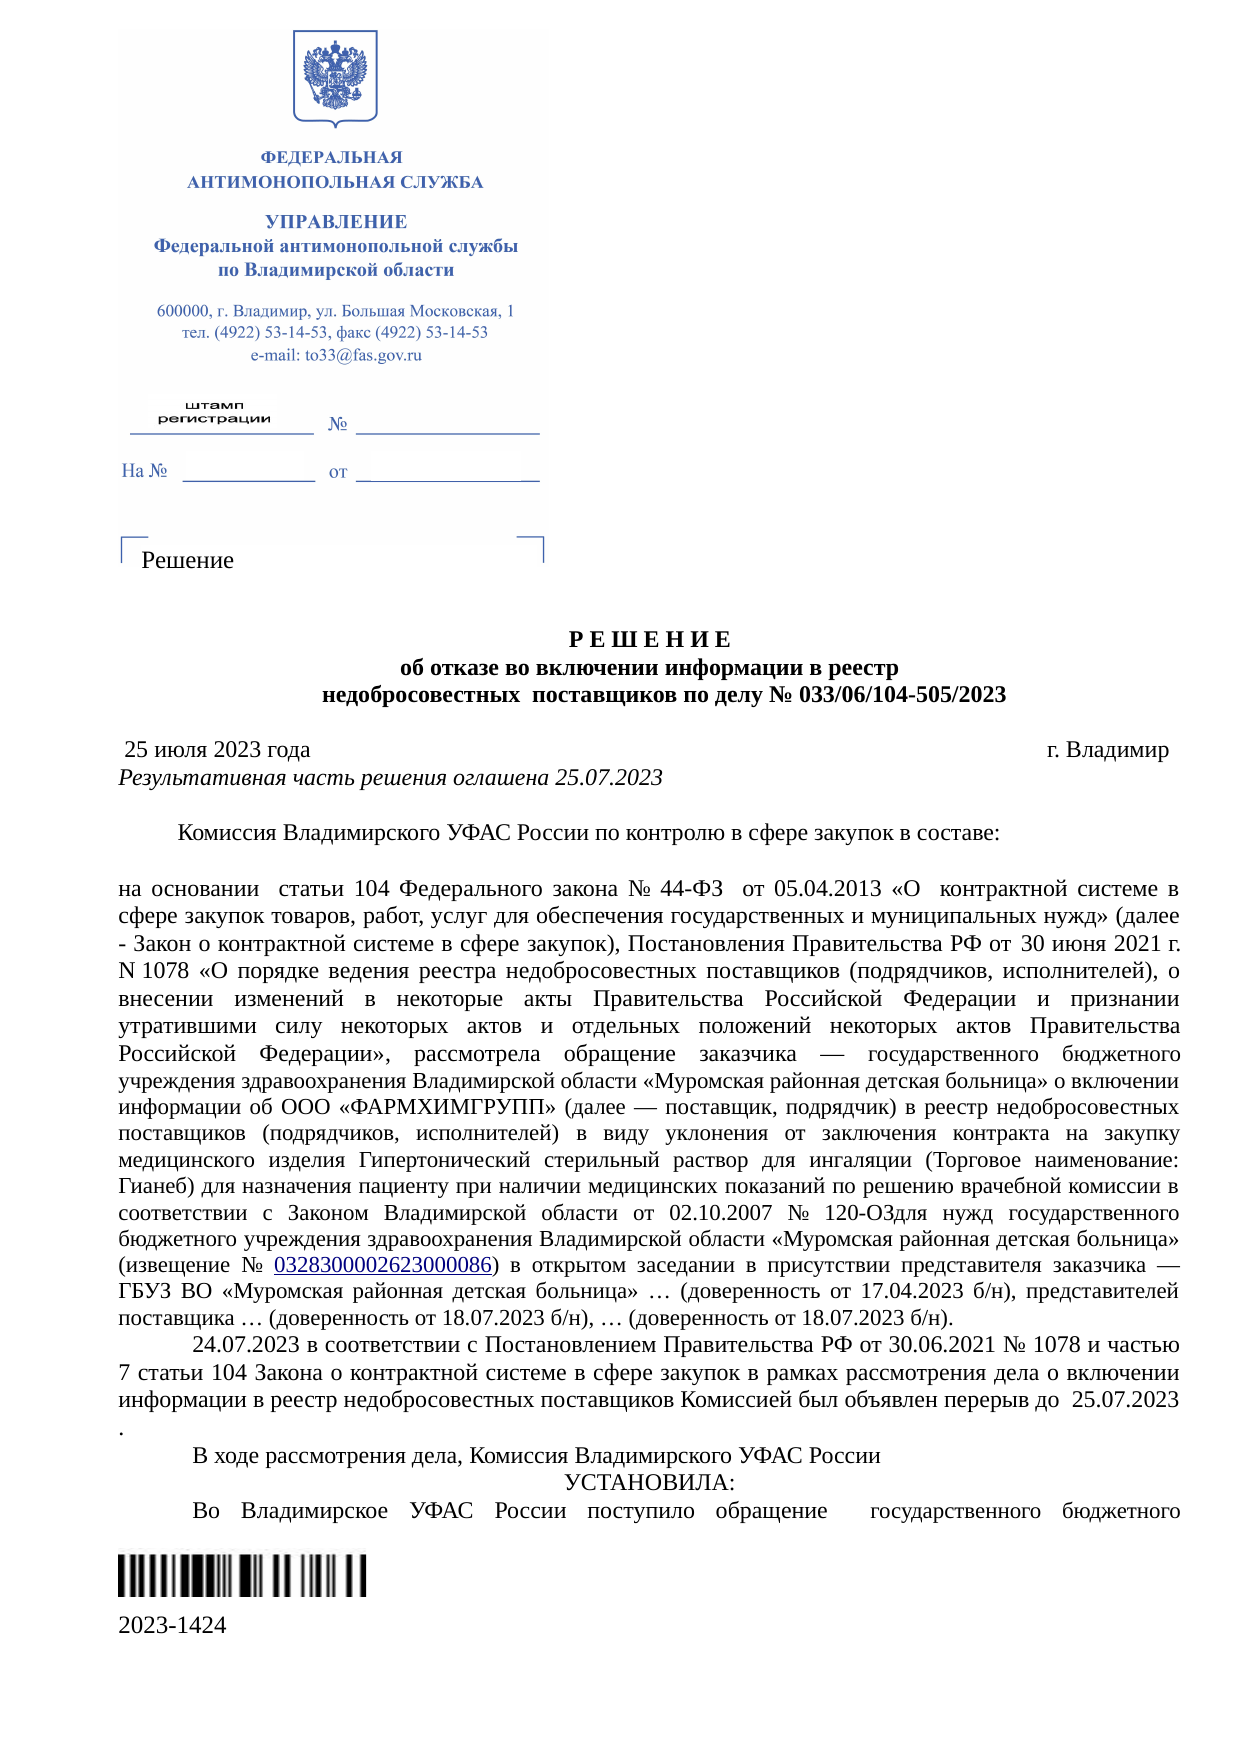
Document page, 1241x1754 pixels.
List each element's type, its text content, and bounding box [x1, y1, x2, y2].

picture [118, 29, 550, 567]
text Р Е Ш Е Н И Е [118, 625, 1181, 653]
subtitle 24.07.2023 в соответствии с Постановлением Правительства РФ от 30.06.2021 № 1078 и частью 7 статьи 104 Закона о контрактной системе в сфере закупок в рамках рассмотрения дела о включении информации в реестр недобросовестных поставщиков Комиссией был объявлен перерыв до 25.07.2023 . [118, 1330, 1181, 1441]
text УСТАНОВИЛА: [118, 1468, 1181, 1496]
text Решение [141, 545, 537, 574]
subtitle В ходе рассмотрения дела, Комиссия Владимирского УФАС России [118, 1441, 1181, 1468]
text Комиссия Владимирского УФАС России по контролю в сфере закупок в составе: [118, 818, 1181, 846]
text на основании статьи 104 Федерального закона № 44-ФЗ от 05.04.2013 «О контрактной системе в сфере закупок товаров, работ, услуг для обеспечения государственных и муниципальных нужд» (далее - Закон о контрактной системе в сфере закупок), Постановления Правительства РФ от 30 июня 2021 г. N 1078 «О порядке ведения реестра недобросовестных поставщиков (подрядчиков, исполнителей), о внесении изменений в некоторые акты Правительства Российской Федерации и признании утратившими силу некоторых актов и отдельных положений некоторых актов Правительства Российской Федерации», рассмотрела обращение заказчика — государственного бюджетного учреждения здравоохранения Владимирской области «Муромская районная детская больница» о включении информации об ООО «ФАРМХИМГРУПП» (далее — поставщик, подрядчик) в реестр недобросовестных поставщиков (подрядчиков, исполнителей) в виду уклонения от заключения контракта на закупку медицинского изделия Гипертонический стерильный раствор для ингаляции (Торговое наименование: Гианеб) для назначения пациенту при наличии медицинских показаний по решению врачебной комиссии в соответствии с Законом Владимирской области от 02.10.2007 № 120-ОЗдля нужд государственного бюджетного учреждения здравоохранения Владимирской области «Муромская районная детская больница» (извещение № 0328300002623000086) в открытом заседании в присутствии представителя заказчика — ГБУЗ ВО «Муромская районная детская больница» … (доверенность от 17.04.2023 б/н), представителей поставщика … (доверенность от 18.07.2023 б/н), … (доверенность от 18.07.2023 б/н). [118, 873, 1181, 1330]
subtitle Во Владимирское УФАС России поступило обращение государственного бюджетного [118, 1496, 1181, 1523]
text 25 июля 2023 года г. Владимир [118, 736, 1181, 763]
text об отказе во включении информации в реестр [118, 653, 1181, 680]
text недобросовестных поставщиков по делу № 033/06/104-505/2023 [118, 680, 1181, 708]
picture [118, 1548, 367, 1597]
table_header [668, 159, 1181, 596]
text Результативная часть решения оглашена 25.07.2023 [118, 763, 1181, 791]
